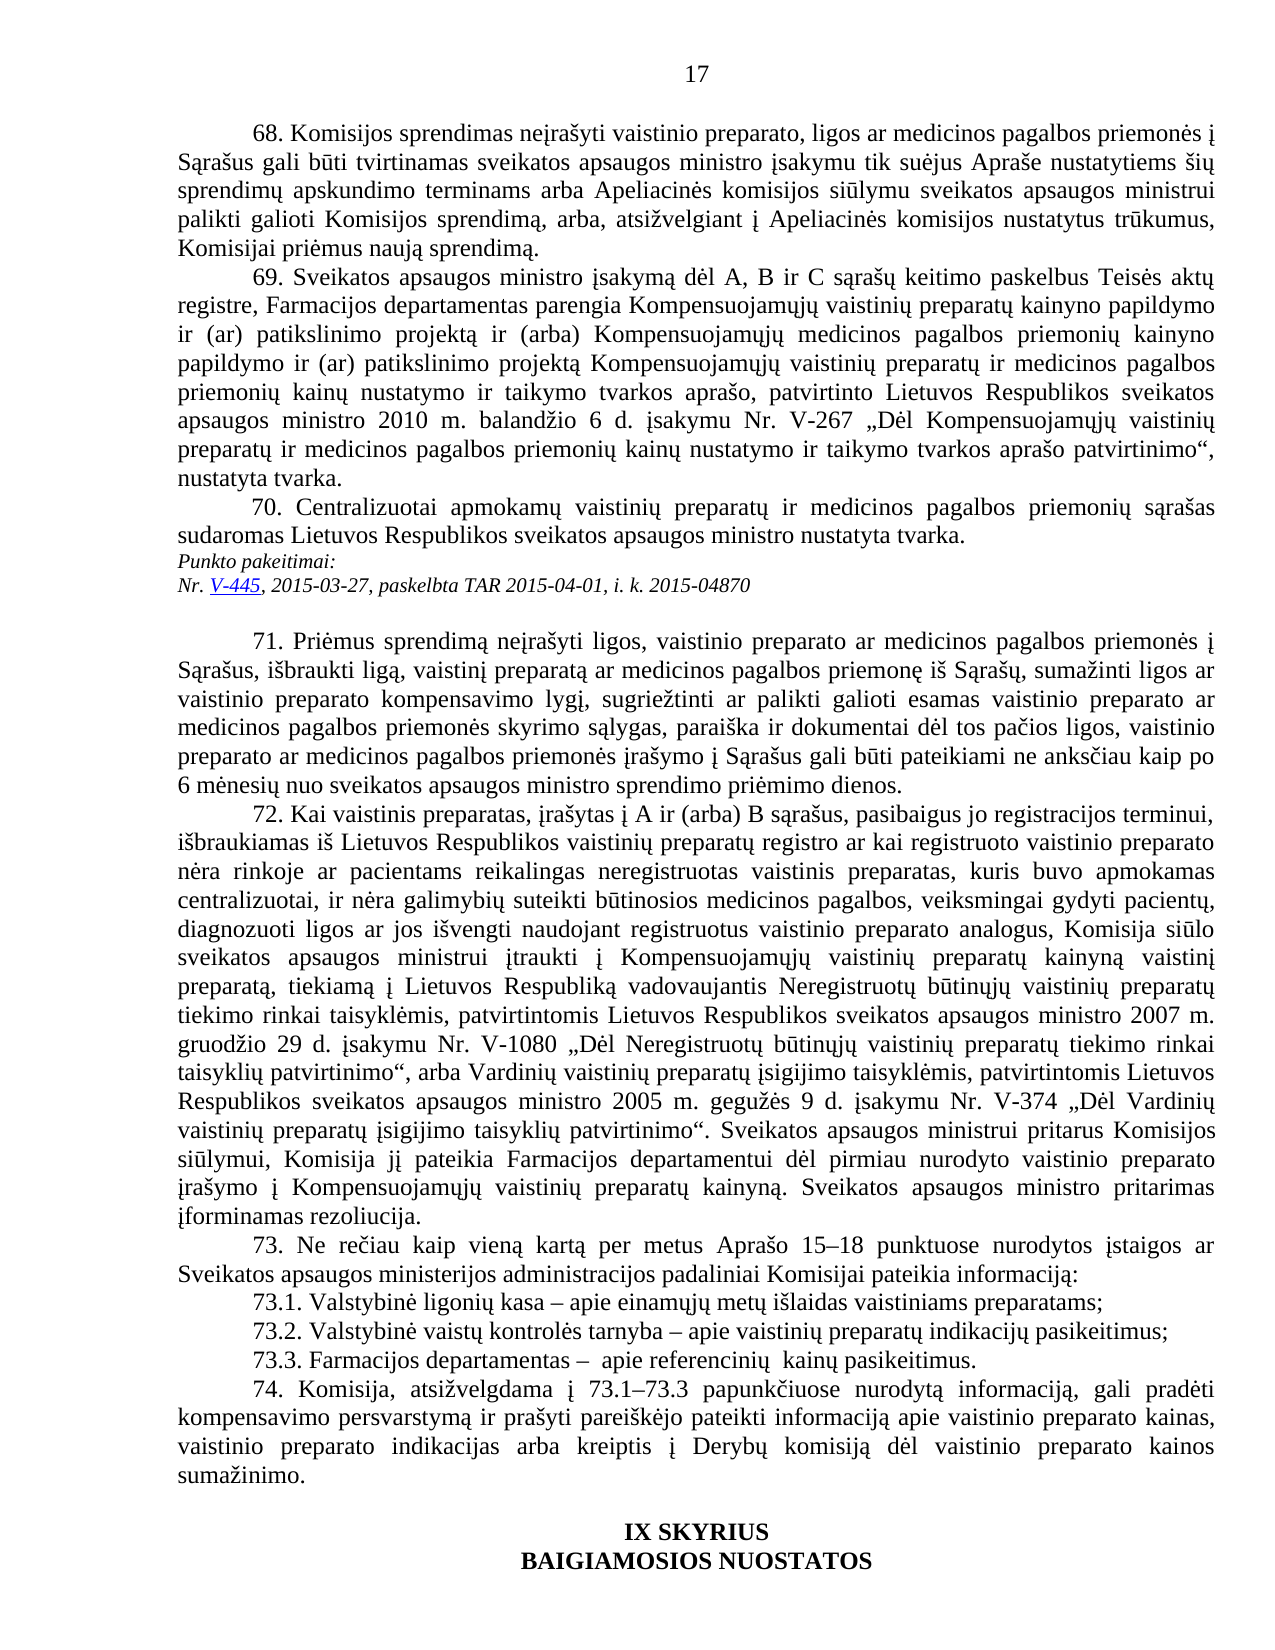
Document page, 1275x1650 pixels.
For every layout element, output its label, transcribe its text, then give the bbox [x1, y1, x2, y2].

text 68. Komisijos sprendimas neįrašyti vaistinio preparato, ligos ar medicinos pagalbos priemonės į Sąrašus gali būti tvirtinamas sveikatos apsaugos ministro įsakymu tik suėjus Apraše nustatytiems šių sprendimų apskundimo terminams arba Apeliacinės komisijos siūlymu sveikatos apsaugos ministrui palikti galioti Komisijos sprendimą, arba, atsižvelgiant į Apeliacinės komisijos nustatytus trūkumus, Komisijai priėmus naują sprendimą. [177, 118, 1216, 262]
text Nr. V-445, 2015-03-27, paskelbta TAR 2015-04-01, i. k. 2015-04870 [177, 573, 1216, 597]
text 73.1. Valstybinė ligonių kasa – apie einamųjų metų išlaidas vaistiniams preparatams; [177, 1287, 1216, 1316]
text 73.2. Valstybinė vaistų kontrolės tarnyba – apie vaistinių preparatų indikacijų pasikeitimus; [177, 1316, 1216, 1345]
text 71. Priėmus sprendimą neįrašyti ligos, vaistinio preparato ar medicinos pagalbos priemonės į Sąrašus, išbraukti ligą, vaistinį preparatą ar medicinos pagalbos priemonę iš Sąrašų, sumažinti ligos ar vaistinio preparato kompensavimo lygį, sugriežtinti ar palikti galioti esamas vaistinio preparato ar medicinos pagalbos priemonės skyrimo sąlygas, paraiška ir dokumentai dėl tos pačios ligos, vaistinio preparato ar medicinos pagalbos priemonės įrašymo į Sąrašus gali būti pateikiami ne anksčiau kaip po 6 mėnesių nuo sveikatos apsaugos ministro sprendimo priėmimo dienos. [177, 626, 1216, 799]
text 70. Centralizuotai apmokamų vaistinių preparatų ir medicinos pagalbos priemonių sąrašas sudaromas Lietuvos Respublikos sveikatos apsaugos ministro nustatyta tvarka. [177, 492, 1216, 549]
text 72. Kai vaistinis preparatas, įrašytas į A ir (arba) B sąrašus, pasibaigus jo registracijos terminui, išbraukiamas iš Lietuvos Respublikos vaistinių preparatų registro ar kai registruoto vaistinio preparato nėra rinkoje ar pacientams reikalingas neregistruotas vaistinis preparatas, kuris buvo apmokamas centralizuotai, ir nėra galimybių suteikti būtinosios medicinos pagalbos, veiksmingai gydyti pacientų, diagnozuoti ligos ar jos išvengti naudojant registruotus vaistinio preparato analogus, Komisija siūlo sveikatos apsaugos ministrui įtraukti į Kompensuojamųjų vaistinių preparatų kainyną vaistinį preparatą, tiekiamą į Lietuvos Respubliką vadovaujantis Neregistruotų būtinųjų vaistinių preparatų tiekimo rinkai taisyklėmis, patvirtintomis Lietuvos Respublikos sveikatos apsaugos ministro 2007 m. gruodžio 29 d. įsakymu Nr. V-1080 „Dėl Neregistruotų būtinųjų vaistinių preparatų tiekimo rinkai taisyklių patvirtinimo“, arba Vardinių vaistinių preparatų įsigijimo taisyklėmis, patvirtintomis Lietuvos Respublikos sveikatos apsaugos ministro 2005 m. gegužės 9 d. įsakymu Nr. V-374 „Dėl Vardinių vaistinių preparatų įsigijimo taisyklių patvirtinimo“. Sveikatos apsaugos ministrui pritarus Komisijos siūlymui, Komisija jį pateikia Farmacijos departamentui dėl pirmiau nurodyto vaistinio preparato įrašymo į Kompensuojamųjų vaistinių preparatų kainyną. Sveikatos apsaugos ministro pritarimas įforminamas rezoliucija. [177, 799, 1216, 1230]
text 74. Komisija, atsižvelgdama į 73.1–73.3 papunkčiuose nurodytą informaciją, gali pradėti kompensavimo persvarstymą ir prašyti pareiškėjo pateikti informaciją apie vaistinio preparato kainas, vaistinio preparato indikacijas arba kreiptis į Derybų komisiją dėl vaistinio preparato kainos sumažinimo. [177, 1374, 1216, 1489]
text 69. Sveikatos apsaugos ministro įsakymą dėl A, B ir C sąrašų keitimo paskelbus Teisės aktų registre, Farmacijos departamentas parengia Kompensuojamųjų vaistinių preparatų kainyno papildymo ir (ar) patikslinimo projektą ir (arba) Kompensuojamųjų medicinos pagalbos priemonių kainyno papildymo ir (ar) patikslinimo projektą Kompensuojamųjų vaistinių preparatų ir medicinos pagalbos priemonių kainų nustatymo ir taikymo tvarkos aprašo, patvirtinto Lietuvos Respublikos sveikatos apsaugos ministro 2010 m. balandžio 6 d. įsakymu Nr. V-267 „Dėl Kompensuojamųjų vaistinių preparatų ir medicinos pagalbos priemonių kainų nustatymo ir taikymo tvarkos aprašo patvirtinimo“, nustatyta tvarka. [177, 262, 1216, 492]
text BAIGIAMOSIOS NUOSTATOS [177, 1546, 1216, 1575]
text IX SKYRIUS [177, 1517, 1216, 1546]
text Punkto pakeitimai: [177, 549, 1216, 573]
text 73.3. Farmacijos departamentas – apie referencinių kainų pasikeitimus. [177, 1345, 1216, 1374]
text 73. Ne rečiau kaip vieną kartą per metus Aprašo 15–18 punktuose nurodytos įstaigos ar Sveikatos apsaugos ministerijos administracijos padaliniai Komisijai pateikia informaciją: [177, 1230, 1216, 1287]
